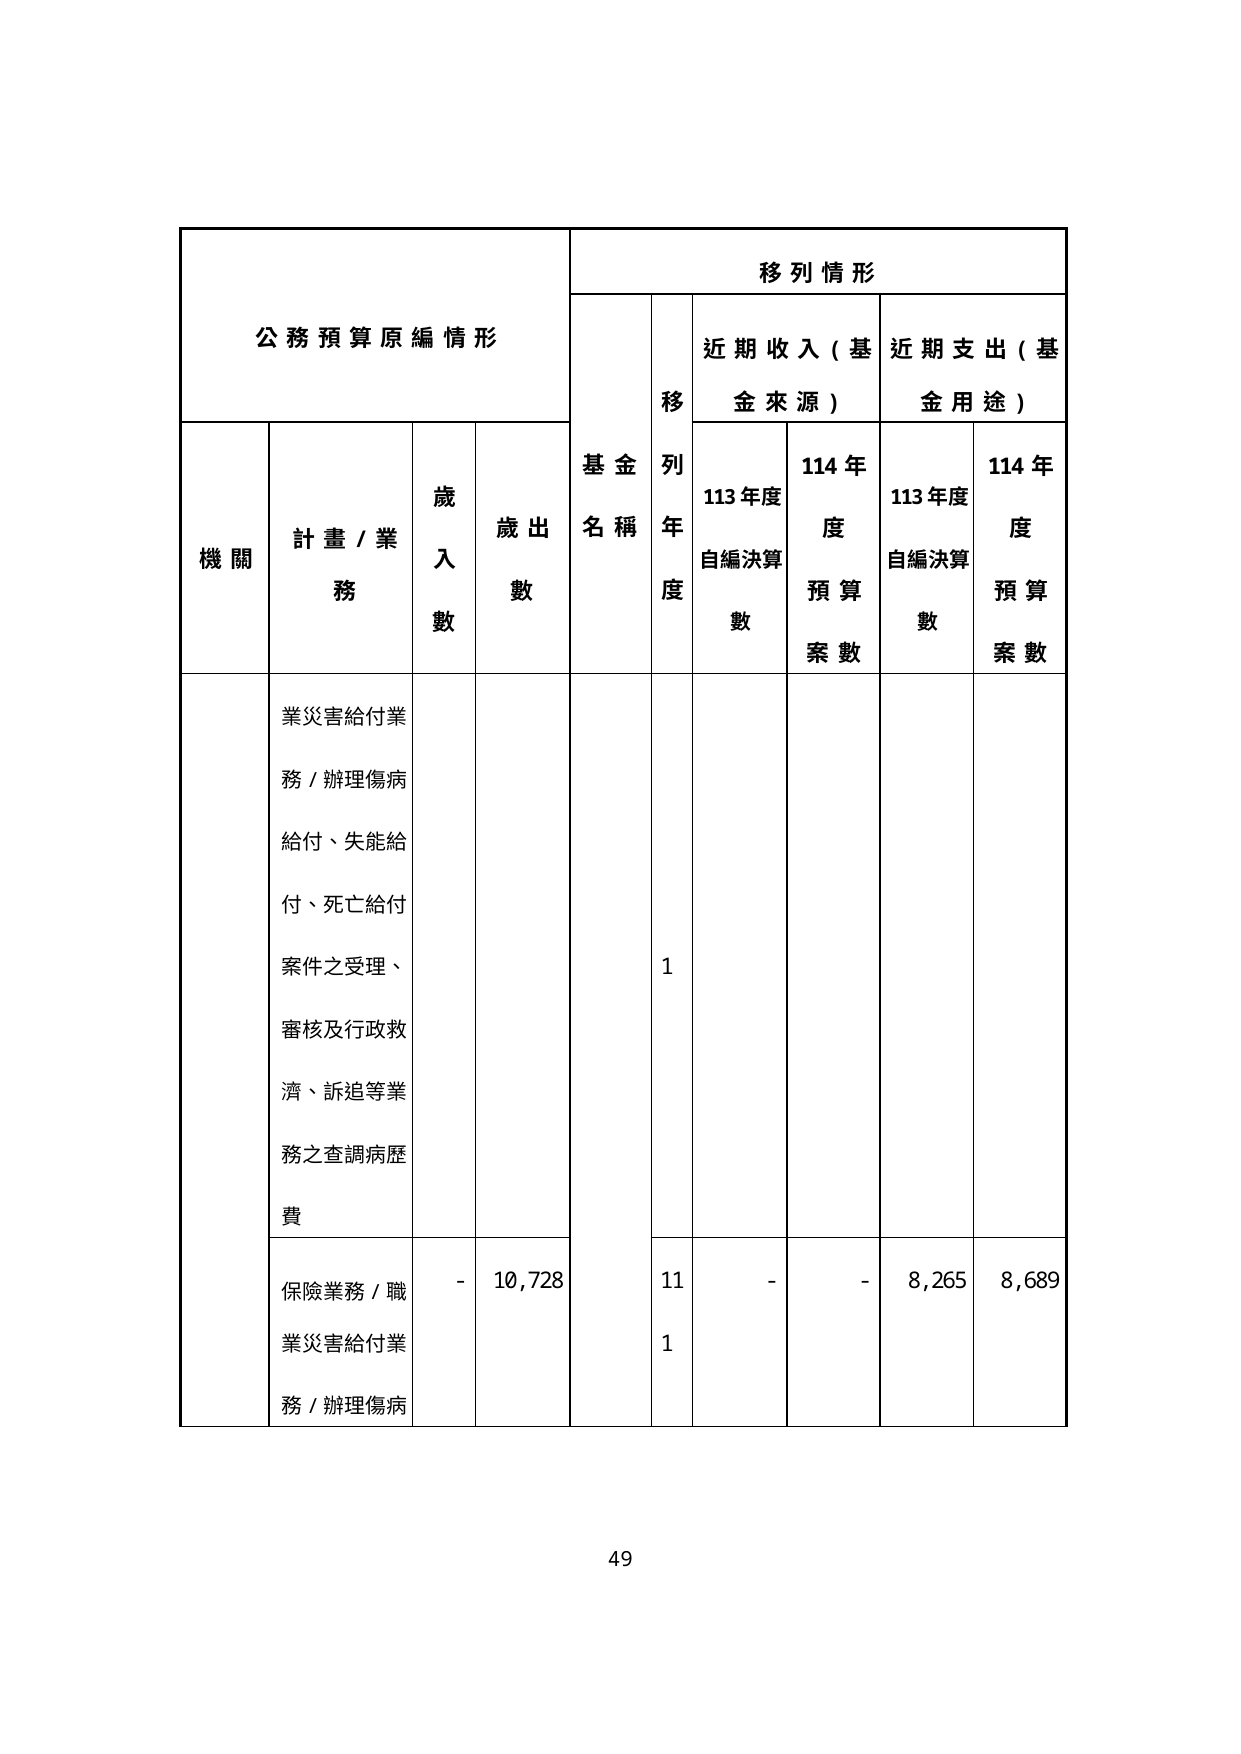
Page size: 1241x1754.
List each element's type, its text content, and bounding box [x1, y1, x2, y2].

table_cell - [413, 1238, 475, 1426]
table_cell 111 [652, 1238, 692, 1426]
table_cell 移列年度 [652, 295, 692, 672]
table_cell [476, 674, 569, 1237]
table_cell [974, 674, 1065, 1237]
table_cell 10,728 [476, 1238, 569, 1426]
table_cell 114年度 預算案數 [788, 423, 879, 672]
table_cell 保險業務/職業災害給付業務/辦理傷病 [270, 1238, 412, 1426]
table_cell 機關 [182, 423, 268, 672]
table_cell 114年度 預算案數 [974, 423, 1065, 672]
table_header 公務預算原編情形 [182, 230, 569, 421]
table_header 移列情形 [571, 230, 1065, 293]
table_cell 113年度 自編決算數 [693, 423, 786, 672]
table_cell - [693, 1238, 786, 1426]
table_cell - [788, 674, 879, 1237]
table_cell 1 [652, 674, 692, 1237]
table_cell 近期收入(基金來源) [693, 295, 879, 421]
table_cell [881, 674, 973, 1237]
table_cell 基金 名稱 [571, 295, 651, 672]
table_cell 8,689 [974, 1238, 1065, 1426]
table_cell [182, 674, 268, 1426]
table_cell - [413, 674, 475, 1237]
table_cell - [788, 1238, 879, 1426]
table_cell - [693, 674, 786, 1237]
table_cell 113年度 自編決算數 [881, 423, 973, 672]
table_cell 業災害給付業務/辦理傷病給付、失能給付、死亡給付案件之受理、審核及行政救濟、訴追等業務之查調病歷費 [270, 674, 412, 1237]
table_cell 計畫/業務 [270, 423, 412, 672]
table_cell 歲出數 [476, 423, 569, 672]
table_cell 8,265 [881, 1238, 973, 1426]
table_cell 歲入數 [413, 423, 475, 672]
table_cell 近期支出(基金用途) [881, 295, 1065, 421]
table_cell [571, 674, 651, 1426]
